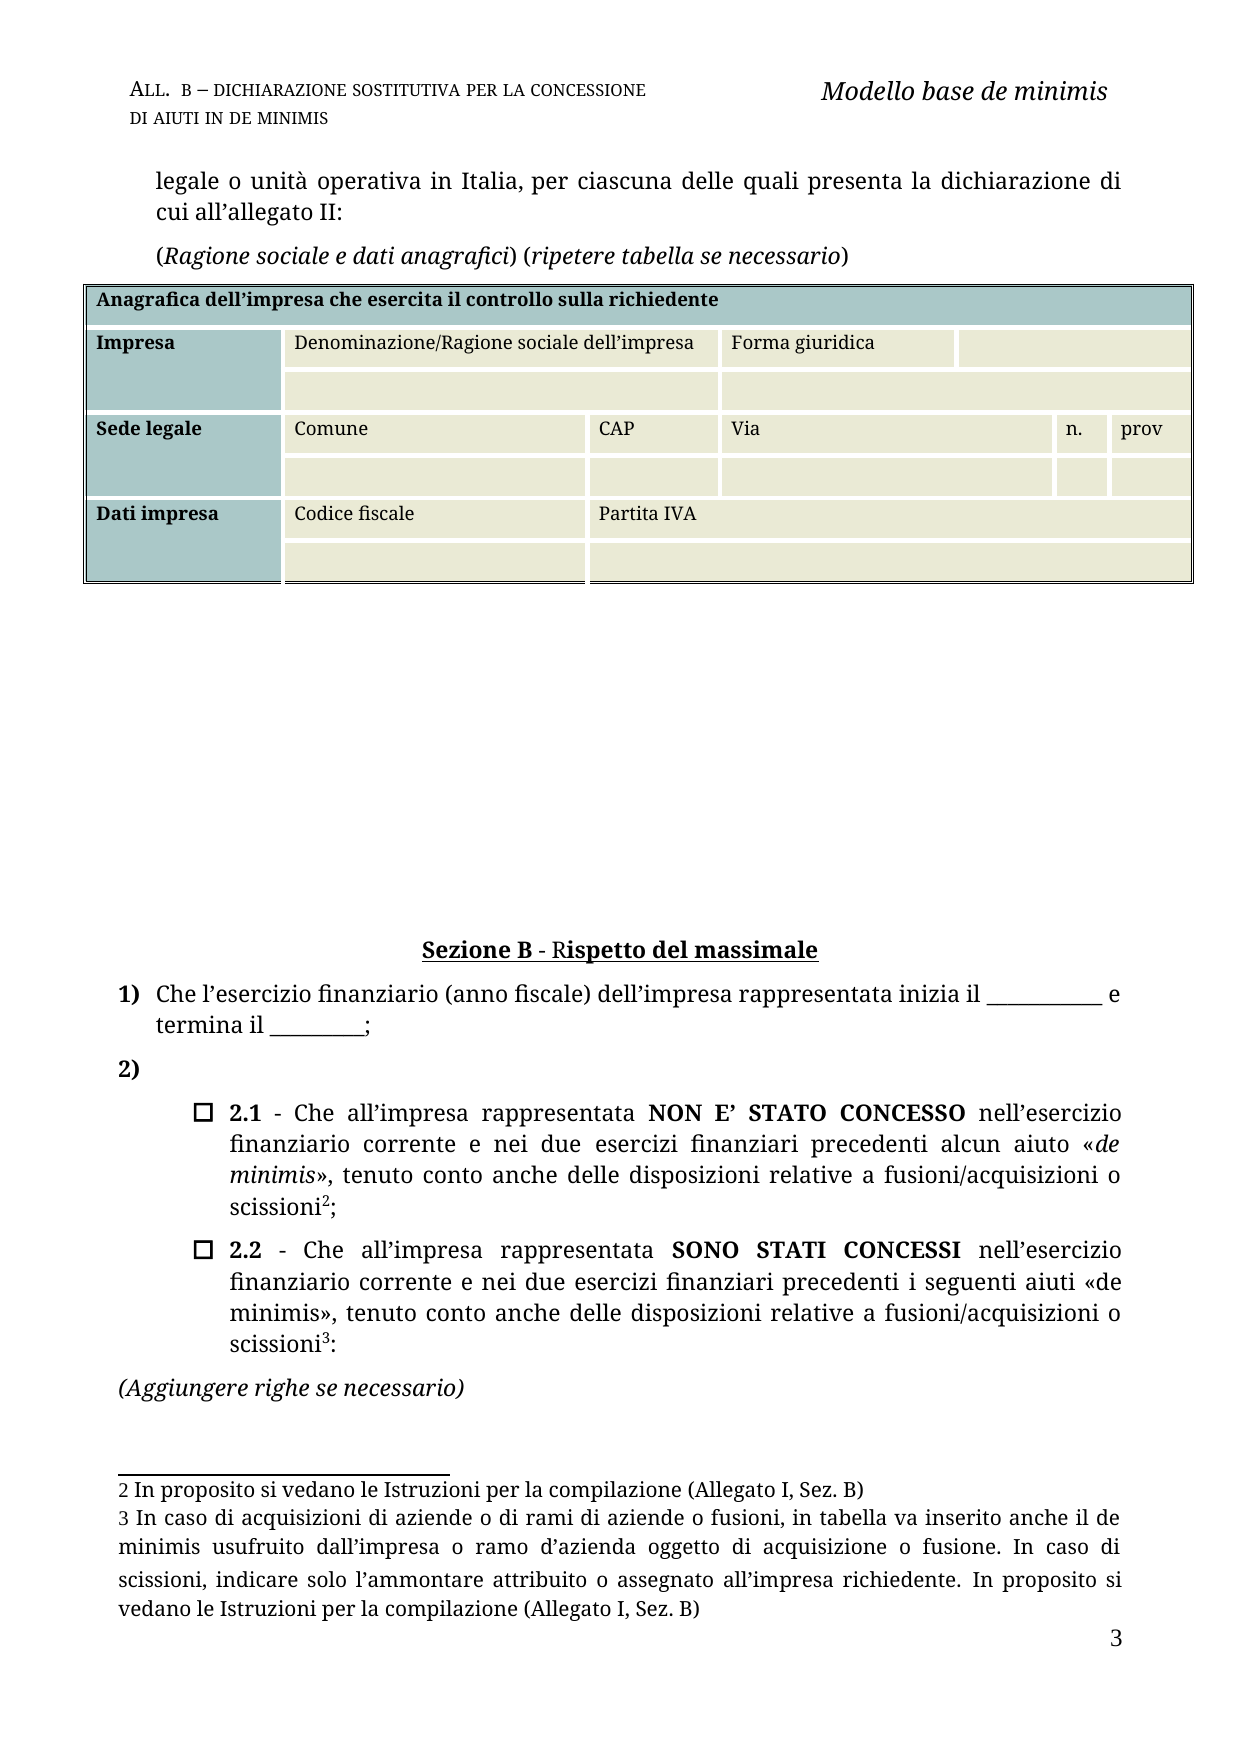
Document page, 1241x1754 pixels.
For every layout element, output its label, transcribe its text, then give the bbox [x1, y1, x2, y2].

text (Aggiungere righe se necessario) [118, 1372, 1122, 1403]
table_cell n. [1057, 415, 1107, 453]
table_cell prov [1112, 415, 1191, 453]
list Che l’esercizio finanziario (anno fiscale) dell’impresa rappresentata inizia il ___________ e termina il _________; [118, 978, 1122, 1040]
table_cell Impresa [87, 330, 281, 410]
list In caso di acquisizioni di aziende o di rami di aziende o fusioni, in tabella va inserito anche il de minimis usufruito dall’impresa o ramo d’azienda oggetto di acquisizione o fusione. In caso di scissioni, indicare solo l’ammontare attribuito o assegnato all’impresa richiedente. In proposito si vedano le Istruzioni per la compilazione (Allegato I, Sez. B) [118, 1503, 1122, 1623]
table_cell Dati impresa [87, 500, 281, 581]
table_cell [285, 458, 585, 496]
text (Ragione sociale e dati anagrafici) (ripetere tabella se necessario) [156, 240, 1122, 271]
table_cell Comune [285, 415, 585, 453]
table_cell Forma giuridica [722, 330, 954, 367]
table_cell Sede legale [87, 415, 281, 496]
table_header Anagrafica dell’impresa che esercita il controllo sulla richiedente [87, 287, 1191, 325]
table_cell [590, 543, 1191, 581]
table_cell [722, 458, 1052, 496]
text Sezione B - Rispetto del massimale [118, 934, 1122, 965]
table_cell [590, 458, 718, 496]
table_cell [1057, 458, 1107, 496]
list 2.1 - Che all’impresa rappresentata NON E’ STATO CONCESSO nell’esercizio finanziario corrente e nei due esercizi finanziari precedenti alcun aiuto «de minimis», tenuto conto anche delle disposizioni relative a fusioni/acquisizioni o scissioni; [192, 1097, 1122, 1222]
list legale o unità operativa in Italia, per ciascuna delle quali presenta la dichiarazione di cui all’allegato II: [118, 165, 1122, 227]
table_cell CAP [590, 415, 718, 453]
table_cell Codice fiscale [285, 500, 585, 538]
list In proposito si vedano le Istruzioni per la compilazione (Allegato I, Sez. B) [118, 1475, 1122, 1503]
list 2.2 - Che all’impresa rappresentata SONO STATI CONCESSI nell’esercizio finanziario corrente e nei due esercizi finanziari precedenti i seguenti aiuti «de minimis», tenuto conto anche delle disposizioni relative a fusioni/acquisizioni o scissioni: [192, 1234, 1122, 1359]
table_cell [1112, 458, 1191, 496]
table_cell Partita IVA [590, 500, 1191, 538]
table_cell [722, 372, 1191, 410]
table_cell Denominazione/Ragione sociale dell’impresa [285, 330, 718, 367]
table_cell [285, 543, 585, 581]
table_cell [959, 330, 1191, 367]
table_cell Via [722, 415, 1052, 453]
table_cell [285, 372, 718, 410]
